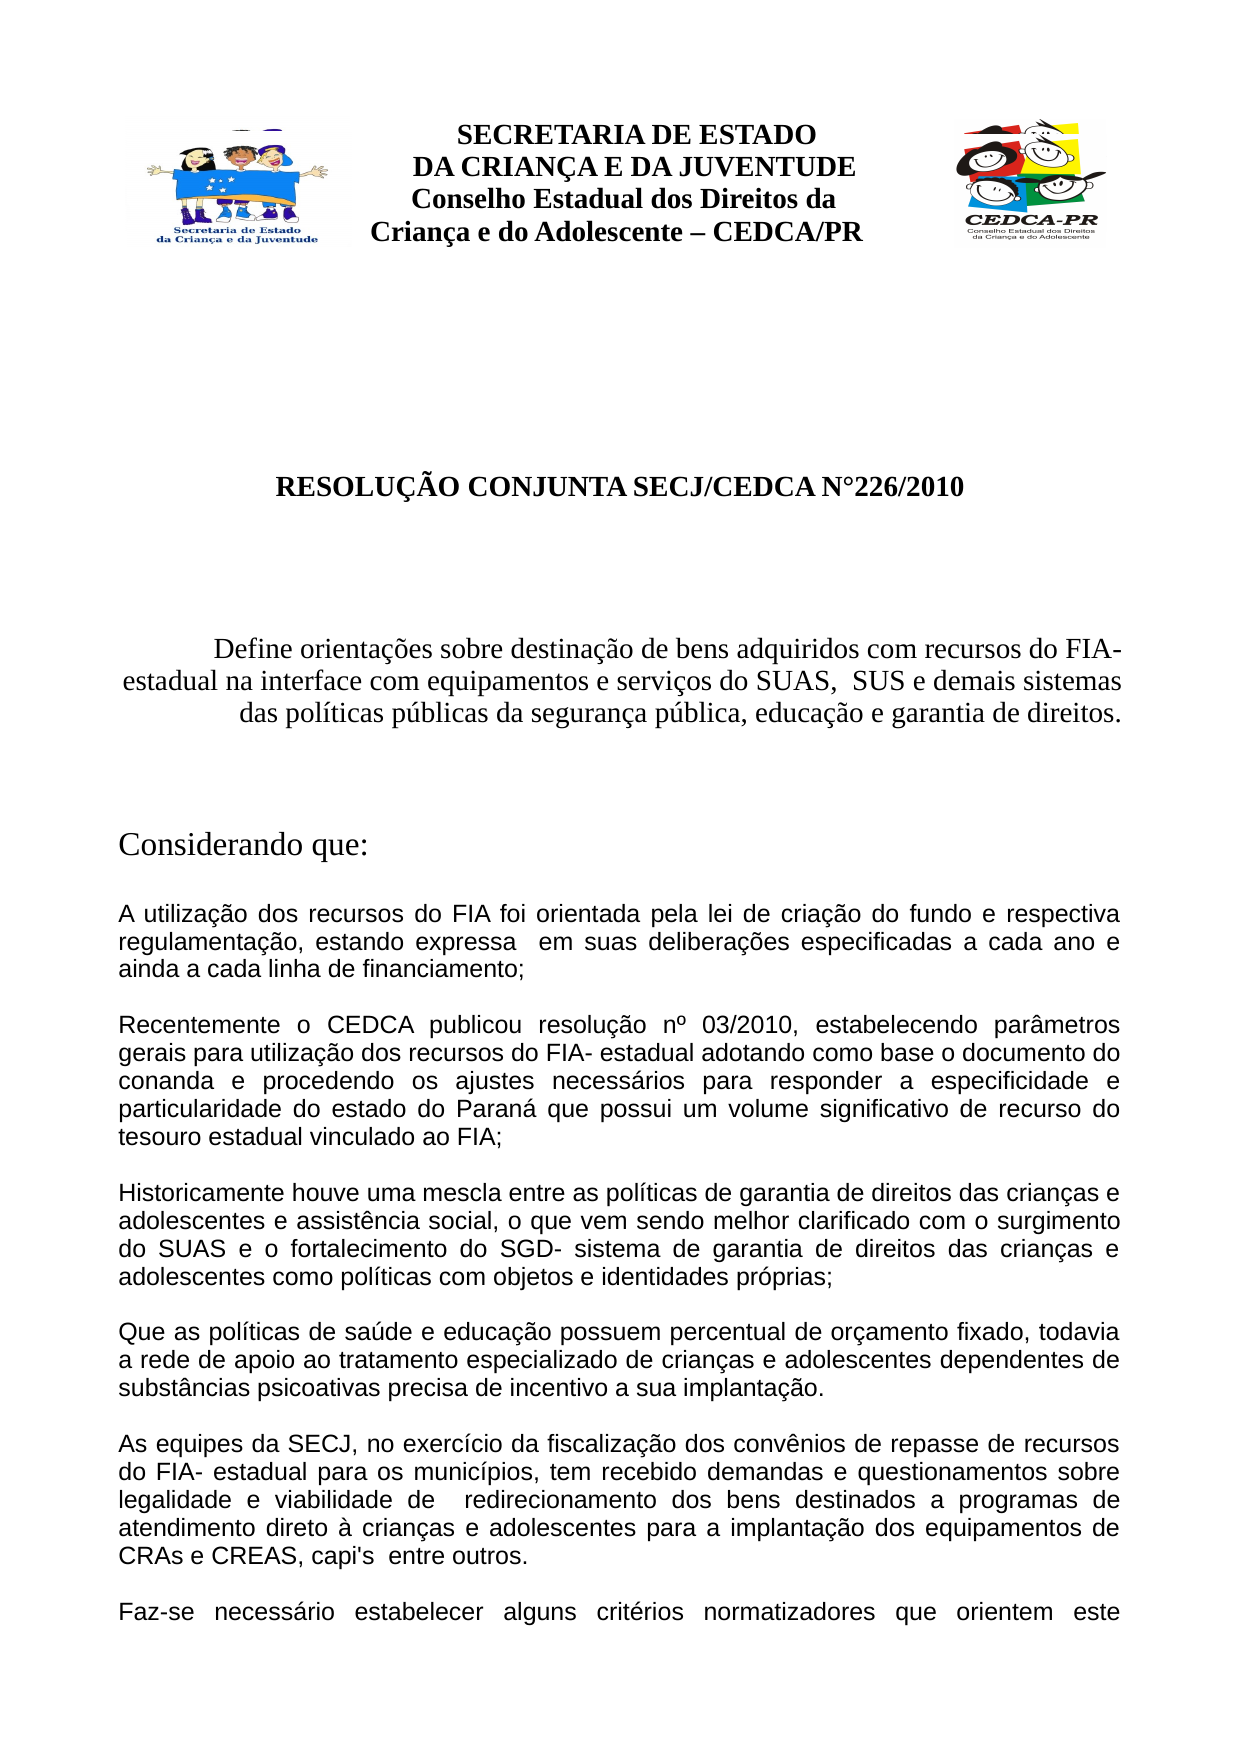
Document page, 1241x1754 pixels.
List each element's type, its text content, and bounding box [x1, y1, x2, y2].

text Recentemente o CEDCA publicou resolução nº 03/2010, estabelecendo parâmetros gerais para utilização dos recursos do FIA- estadual adotando como base o documento do conanda e procedendo os ajustes necessários para responder a especificidade e particularidade do estado do Paraná que possui um volume significativo de recurso do tesouro estadual vinculado ao FIA; [118, 1011, 1122, 1151]
text Faz-se necessário estabelecer alguns critérios normatizadores que orientem este [118, 1597, 1122, 1625]
text RESOLUÇÃO CONJUNTA SECJ/CEDCA N°226/2010 [118, 471, 1122, 503]
text As equipes da SECJ, no exercício da fiscalização dos convênios de repasse de recursos do FIA- estadual para os municípios, tem recebido demandas e questionamentos sobre legalidade e viabilidade de redirecionamento dos bens destinados a programas de atendimento direto à crianças e adolescentes para a implantação dos equipamentos de CRAs e CREAS, capi's entre outros. [118, 1430, 1122, 1569]
text Que as políticas de saúde e educação possuem percentual de orçamento fixado, todavia a rede de apoio ao tratamento especializado de crianças e adolescentes dependentes de substâncias psicoativas precisa de incentivo a sua implantação. [118, 1318, 1122, 1402]
text Historicamente houve uma mescla entre as políticas de garantia de direitos das crianças e adolescentes e assistência social, o que vem sendo melhor clarificado com o surgimento do SUAS e o fortalecimento do SGD- sistema de garantia de direitos das crianças e adolescentes como políticas com objetos e identidades próprias; [118, 1179, 1122, 1290]
text Considerando que: [118, 826, 1122, 863]
text Define orientações sobre destinação de bens adquiridos com recursos do FIA-estadual na interface com equipamentos e serviços do SUAS, SUS e demais sistemas das políticas públicas da segurança pública, educação e garantia de direitos. [118, 632, 1122, 729]
picture [125, 115, 352, 247]
picture [954, 119, 1107, 248]
text A utilização dos recursos do FIA foi orientada pela lei de criação do fundo e respectiva regulamentação, estando expressa em suas deliberações especificadas a cada ano e ainda a cada linha de financiamento; [118, 899, 1122, 983]
